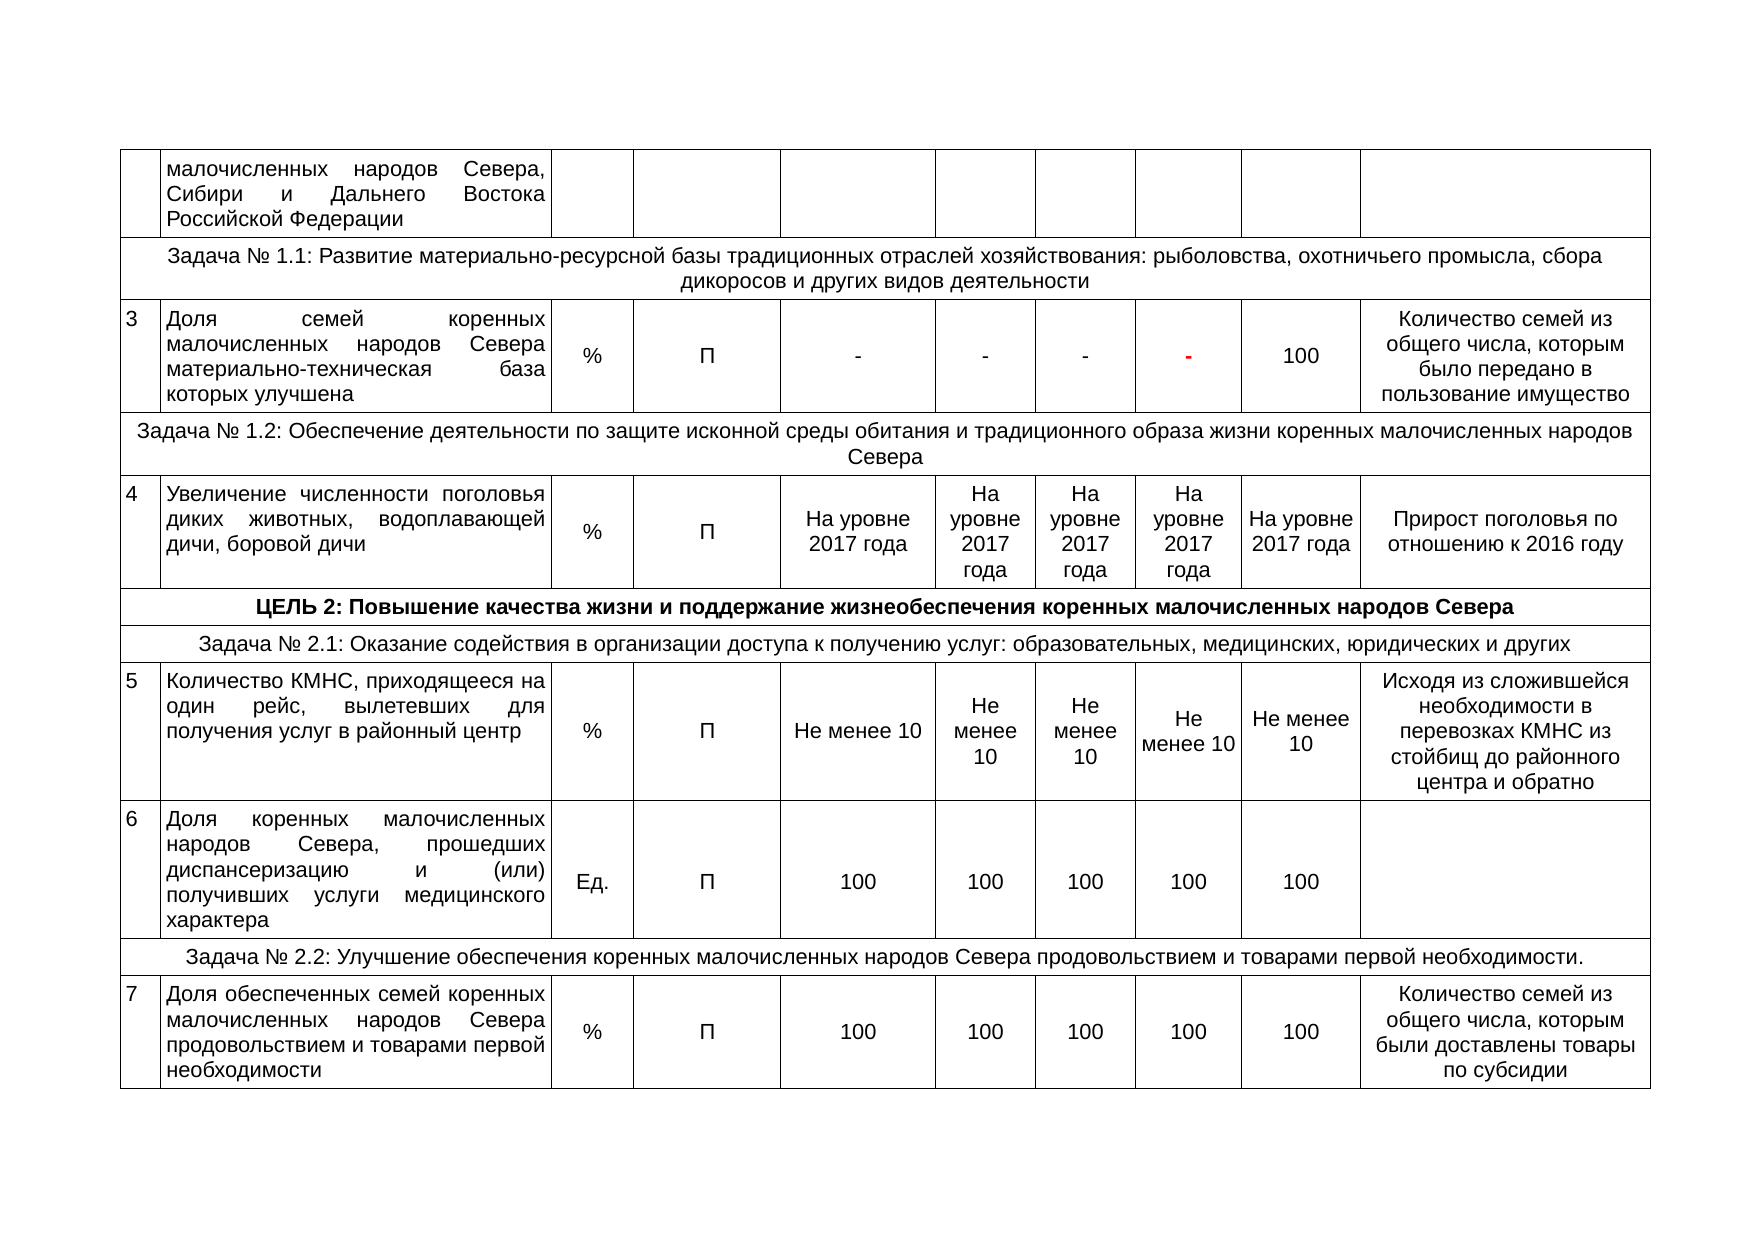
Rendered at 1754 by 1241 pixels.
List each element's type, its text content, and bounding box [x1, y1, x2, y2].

table_cell 100 [1136, 801, 1241, 938]
table_cell [1361, 150, 1650, 237]
table_cell На уровне 2017 года [1136, 476, 1241, 587]
table_cell 100 [781, 976, 935, 1088]
table_cell Не менее 10 [781, 663, 935, 800]
table_cell П [634, 476, 780, 587]
table_cell Задача № 1.1: Развитие материально-ресурсной базы традиционных отраслей хозяйствования: рыболовства, охотничьего промысла, сбора дикоросов и других видов деятельности [121, 238, 1650, 299]
table_cell 100 [936, 801, 1035, 938]
table_cell Доля семей коренных малочисленных народов Севера материально-техническая база которых улучшена [161, 300, 551, 412]
table_cell П [634, 300, 780, 412]
table_cell [936, 150, 1035, 237]
table_cell Прирост поголовья по отношению к 2016 году [1361, 476, 1650, 587]
table_cell [1361, 801, 1650, 938]
table_cell [1136, 150, 1241, 237]
table_cell [552, 150, 633, 237]
table_cell [1242, 150, 1360, 237]
table_cell Доля обеспеченных семей коренных малочисленных народов Севера продовольствием и товарами первой необходимости [161, 976, 551, 1088]
table_cell Увеличение численности поголовья диких животных, водоплавающей дичи, боровой дичи [161, 476, 551, 587]
table_cell 100 [1242, 300, 1360, 412]
table_cell Задача № 2.2: Улучшение обеспечения коренных малочисленных народов Севера продовольствием и товарами первой необходимости. [121, 939, 1650, 975]
table_cell 100 [1036, 976, 1135, 1088]
table_cell Не менее 10 [1242, 663, 1360, 800]
table_cell [121, 150, 160, 237]
table_cell 100 [1036, 801, 1135, 938]
table_cell Исходя из сложившейся необходимости в перевозках КМНС из стойбищ до районного центра и обратно [1361, 663, 1650, 800]
table_cell Количество семей из общего числа, которым были доставлены товары по субсидии [1361, 976, 1650, 1088]
table_cell 100 [1242, 801, 1360, 938]
table_cell П [634, 801, 780, 938]
table_cell % [552, 663, 633, 800]
table_cell 5 [121, 663, 160, 800]
table_cell Не менее 10 [936, 663, 1035, 800]
table_cell 6 [121, 801, 160, 938]
table_cell 3 [121, 300, 160, 412]
table_cell Количество семей из общего числа, которым было передано в пользование имущество [1361, 300, 1650, 412]
table_cell ЦЕЛЬ 2: Повышение качества жизни и поддержание жизнеобеспечения коренных малочисленных народов Севера [121, 589, 1650, 624]
table_cell % [552, 300, 633, 412]
table_cell 100 [936, 976, 1035, 1088]
table_cell [634, 150, 780, 237]
table_cell Не менее 10 [1136, 663, 1241, 800]
table_cell 7 [121, 976, 160, 1088]
table_cell 100 [1242, 976, 1360, 1088]
table_cell Не менее 10 [1036, 663, 1135, 800]
table_cell - [936, 300, 1035, 412]
table_cell % [552, 976, 633, 1088]
table_cell - [781, 300, 935, 412]
table_cell [1036, 150, 1135, 237]
table_cell 100 [781, 801, 935, 938]
table_cell Количество КМНС, приходящееся на один рейс, вылетевших для получения услуг в районный центр [161, 663, 551, 800]
table_cell Задача № 1.2: Обеспечение деятельности по защите исконной среды обитания и традиционного образа жизни коренных малочисленных народов Севера [121, 413, 1650, 474]
table_cell На уровне 2017 года [781, 476, 935, 587]
table_cell Ед. [552, 801, 633, 938]
table_cell малочисленных народов Севера, Сибири и Дальнего Востока Российской Федерации [161, 150, 551, 237]
table_cell % [552, 476, 633, 587]
table_cell П [634, 976, 780, 1088]
table_cell П [634, 663, 780, 800]
table_cell 4 [121, 476, 160, 587]
table_cell На уровне 2017 года [1242, 476, 1360, 587]
table_cell На уровне 2017 года [1036, 476, 1135, 587]
table_cell 100 [1136, 976, 1241, 1088]
table_cell - [1036, 300, 1135, 412]
table_cell Задача № 2.1: Оказание содействия в организации доступа к получению услуг: образовательных, медицинских, юридических и других [121, 626, 1650, 662]
table_cell [781, 150, 935, 237]
table_cell - [1136, 300, 1241, 412]
table_cell Доля коренных малочисленных народов Севера, прошедших диспансеризацию и (или) получивших услуги медицинского характера [161, 801, 551, 938]
table_cell На уровне 2017 года [936, 476, 1035, 587]
